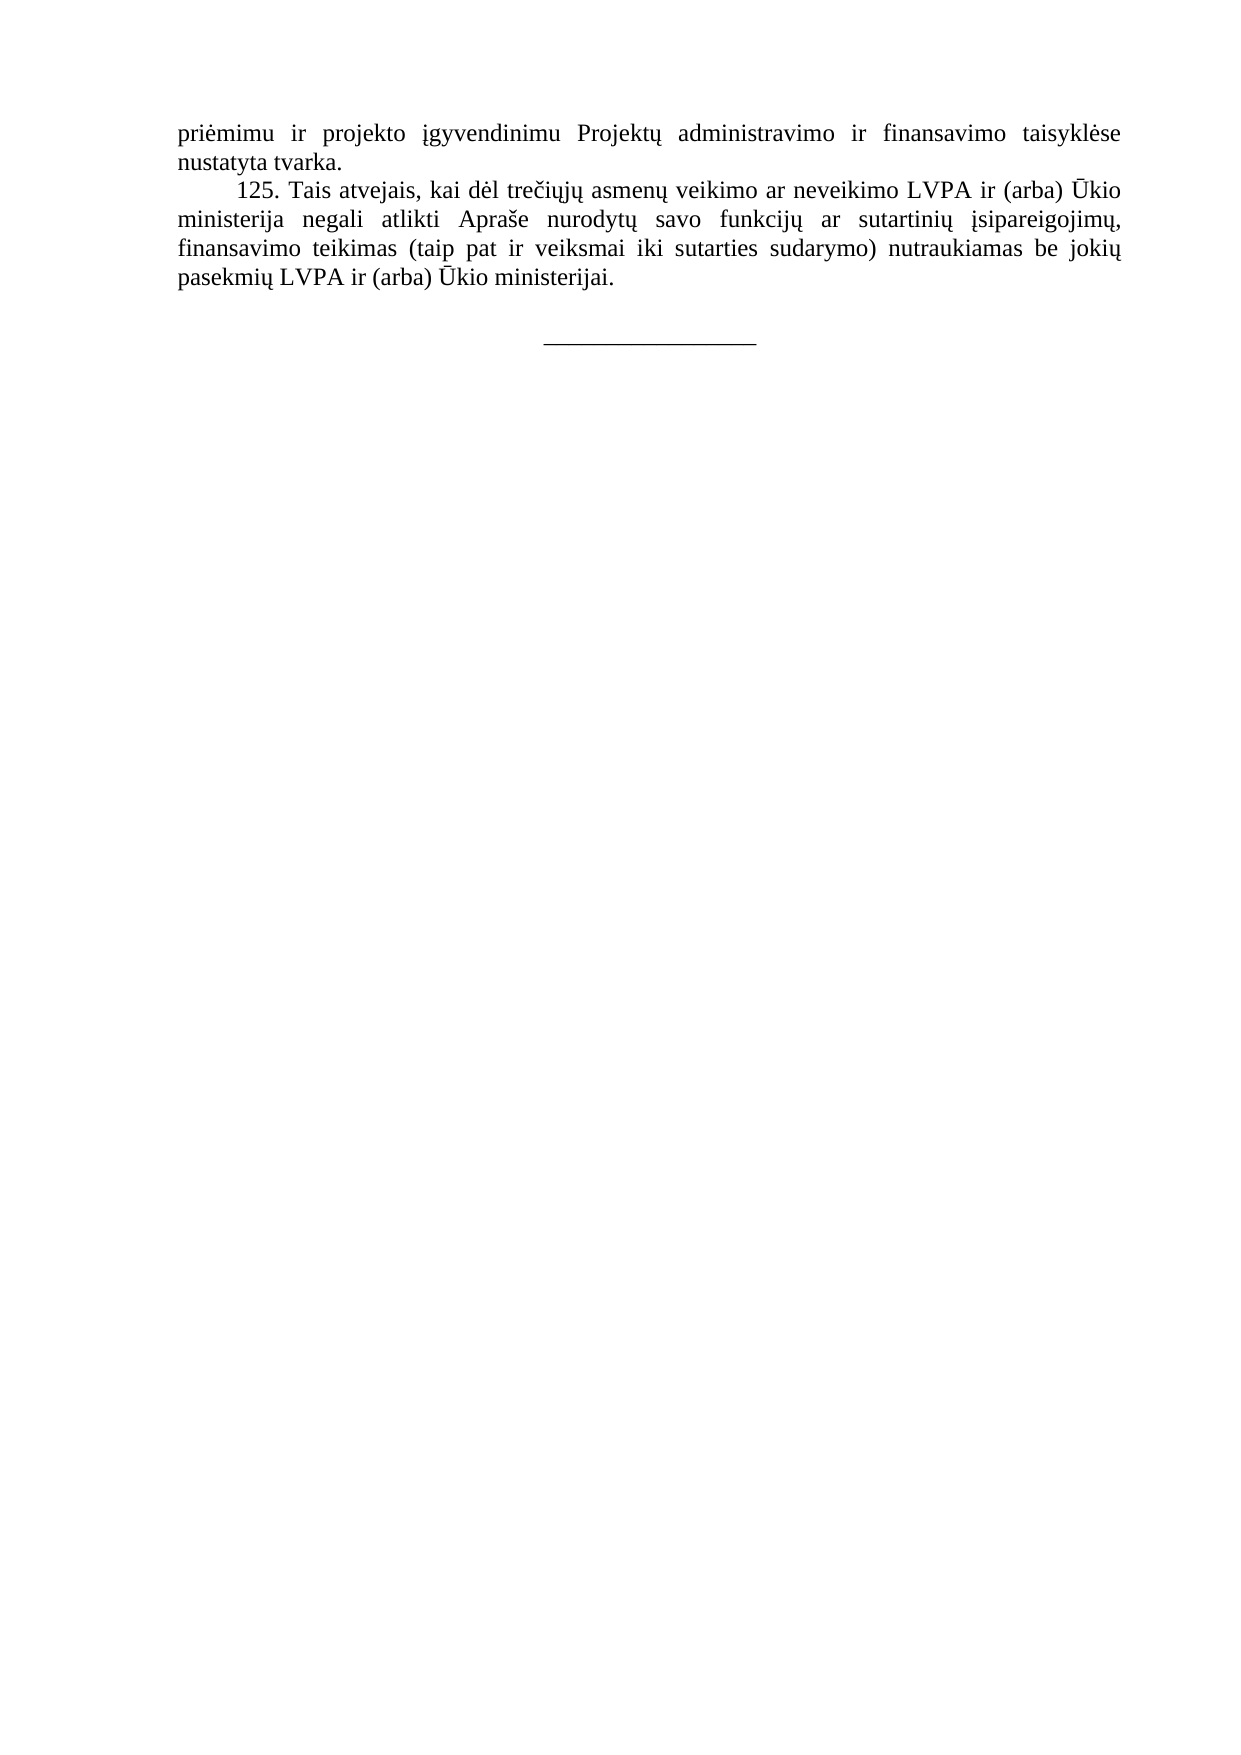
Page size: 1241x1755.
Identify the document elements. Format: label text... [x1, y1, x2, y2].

text 125. Tais atvejais, kai dėl trečiųjų asmenų veikimo ar neveikimo LVPA ir (arba) Ūkio ministerija negali atlikti Apraše nurodytų savo funkcijų ar sutartinių įsipareigojimų, finansavimo teikimas (taip pat ir veiksmai iki sutarties sudarymo) nutraukiamas be jokių pasekmių LVPA ir (arba) Ūkio ministerijai. [177, 176, 1122, 291]
text priėmimu ir projekto įgyvendinimu Projektų administravimo ir finansavimo taisyklėse nustatyta tvarka. [177, 118, 1122, 176]
text _________________ [177, 319, 1122, 348]
